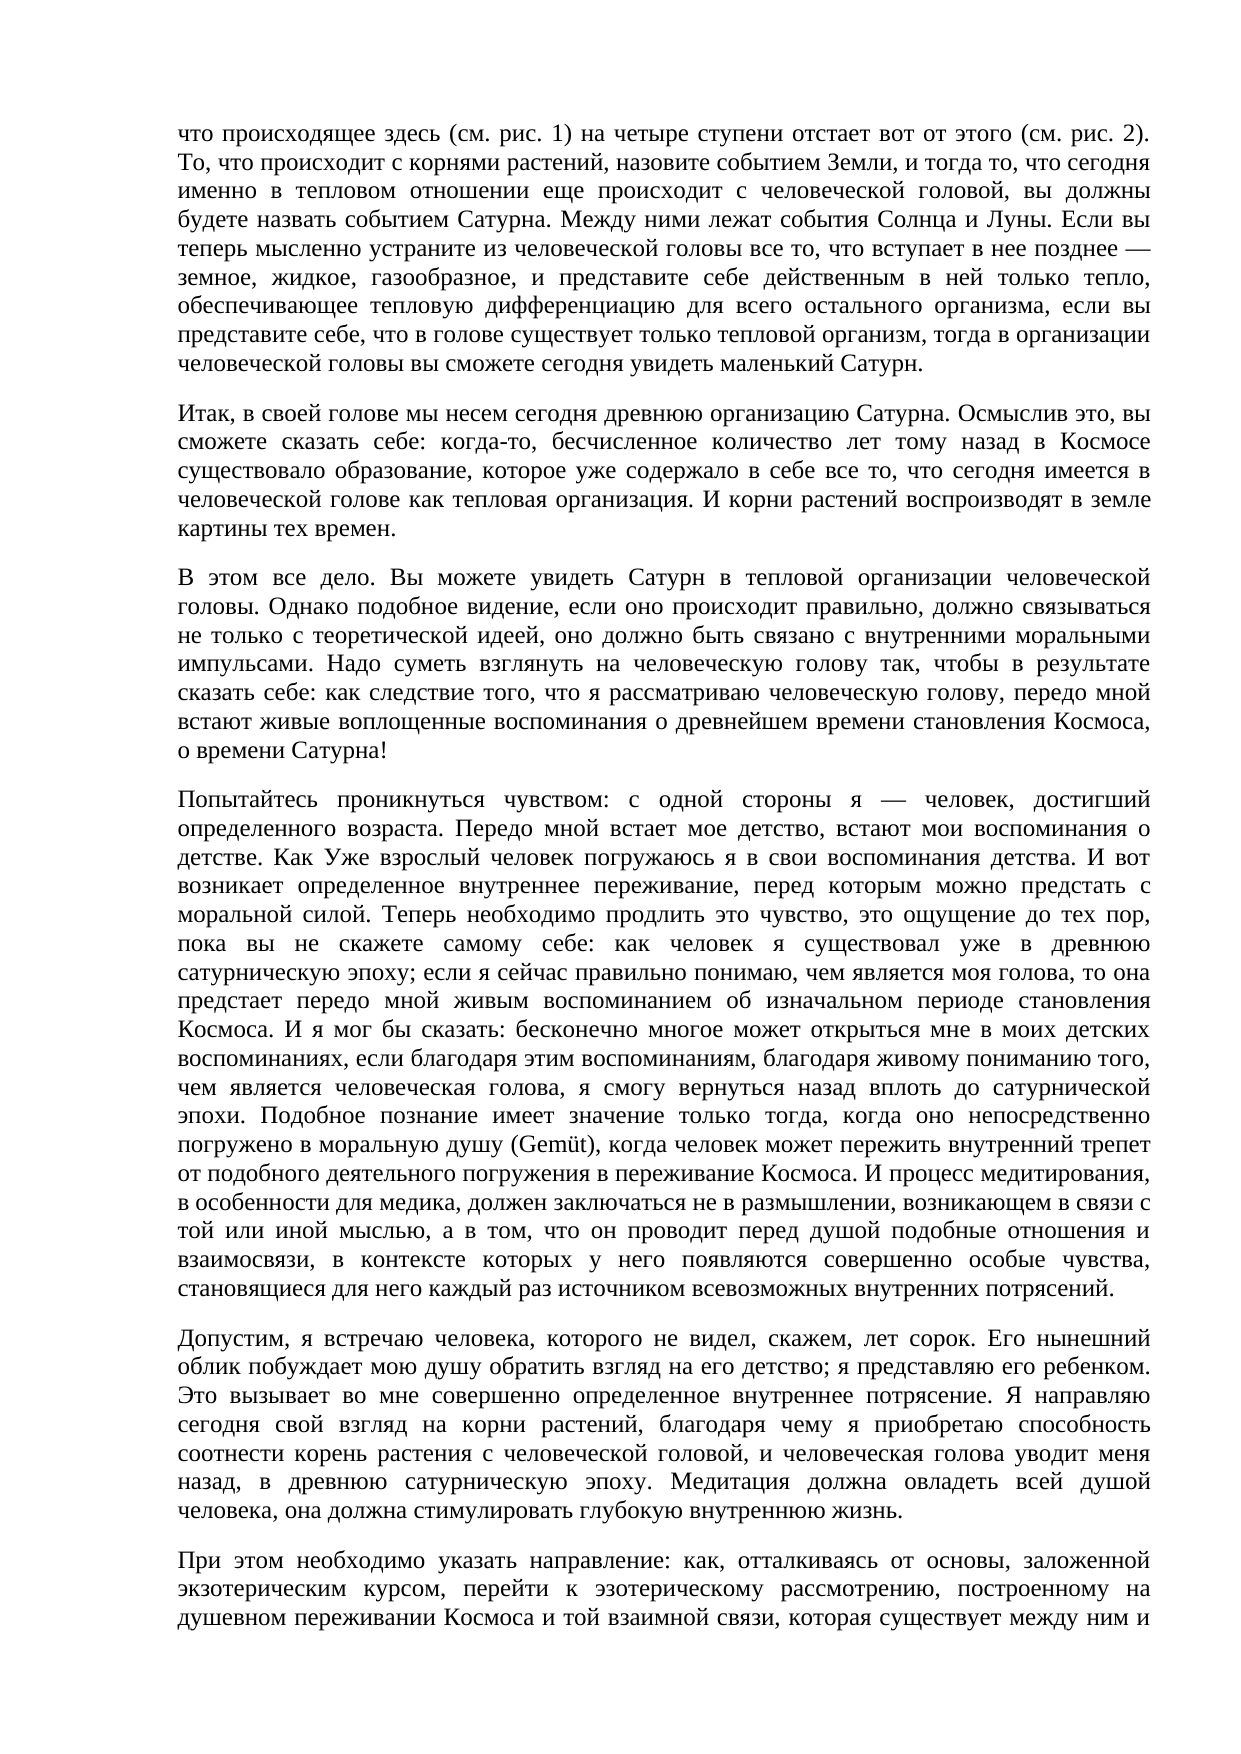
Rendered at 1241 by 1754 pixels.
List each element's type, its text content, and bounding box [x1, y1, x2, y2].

text Допустим, я встречаю человека, которого не видел, скажем, лет сорок. Его нынешний облик побуждает мою душу обратить взгляд на его детство; я представляю его ребенком. Это вызывает во мне совершенно определенное внутреннее потрясение. Я направляю сегодня свой взгляд на корни растений, благодаря чему я приобретаю способность соотнести корень растения с человеческой головой, и человеческая голова уводит меня назад, в древнюю сатурническую эпоху. Медитация должна овладеть всей душой человека, она должна стимулировать глубокую внутреннюю жизнь. [177, 1323, 1152, 1524]
text В этом все дело. Вы можете увидеть Сатурн в тепловой организации человеческой головы. Однако подобное видение, если оно происходит правильно, должно связываться не только с теоретической идеей, оно должно быть связано с внутренними моральными импульсами. Надо суметь взглянуть на человеческую голову так, чтобы в результате сказать себе: как следствие того, что я рассматриваю человеческую голову, передо мной встают живые воплощенные воспоминания о древнейшем времени становления Космоса, о времени Сатурна! [177, 562, 1152, 763]
text что происходящее здесь (см. рис. 1) на четыре ступени отстает вот от этого (см. рис. 2). То, что происходит с корнями растений, назовите событием Земли, и тогда то, что сегодня именно в тепловом отношении еще происходит с человеческой головой, вы должны будете назвать событием Сатурна. Между ними лежат события Солнца и Луны. Если вы теперь мысленно устраните из человеческой головы все то, что вступает в нее позднее — земное, жидкое, газообразное, и представите себе действенным в ней только тепло, обеспечивающее тепловую дифференциацию для всего остального организма, если вы представите себе, что в голове существует только тепловой организм, тогда в организации человеческой головы вы сможете сегодня увидеть маленький Сатурн. [177, 118, 1152, 377]
text Итак, в своей голове мы несем сегодня древнюю организацию Сатурна. Осмыслив это, вы сможете сказать себе: когда-то, бесчисленное количество лет тому назад в Космосе существовало образование, которое уже содержало в себе все то, что сегодня имеется в человеческой голове как тепловая организация. И корни растений воспроизводят в земле картины тех времен. [177, 398, 1152, 541]
text При этом необходимо указать направление: как, отталкиваясь от основы, заложенной экзотерическим курсом, перейти к эзотерическому рассмотрению, построенному на душевном переживании Космоса и той взаимной связи, которая существует между ним и [177, 1545, 1152, 1631]
text Попытайтесь проникнуться чувством: с одной стороны я — человек, достигший определенного возраста. Передо мной встает мое детство, встают мои воспоминания о детстве. Как Уже взрослый человек погружаюсь я в свои воспоминания детства. И вот возникает определенное внутреннее переживание, перед которым можно предстать с моральной силой. Теперь необходимо продлить это чувство, это ощущение до тех пор, пока вы не скажете самому себе: как человек я существовал уже в древнюю сатурническую эпоху; если я сейчас правильно понимаю, чем является моя голова, то она предстает передо мной живым воспоминанием об изначальном периоде становления Космоса. И я мог бы сказать: бесконечно многое может открыться мне в моих детских воспоминаниях, если благодаря этим воспоминаниям, благодаря живому пониманию того, чем является человеческая голова, я смогу вернуться назад вплоть до сатурнической эпохи. Подобное познание имеет значение только тогда, когда оно непосредственно погружено в моральную душу (Gemüt), когда человек может пережить внутренний трепет от подобного деятельного погружения в переживание Космоса. И процесс медитирования, в особенности для медика, должен заключаться не в размышлении, возникающем в связи с той или иной мыслью, а в том, что он проводит перед душой подобные отношения и взаимосвязи, в контексте которых у него появляются совершенно особые чувства, становящиеся для него каждый раз источником всевозможных внутренних потрясений. [177, 784, 1152, 1302]
